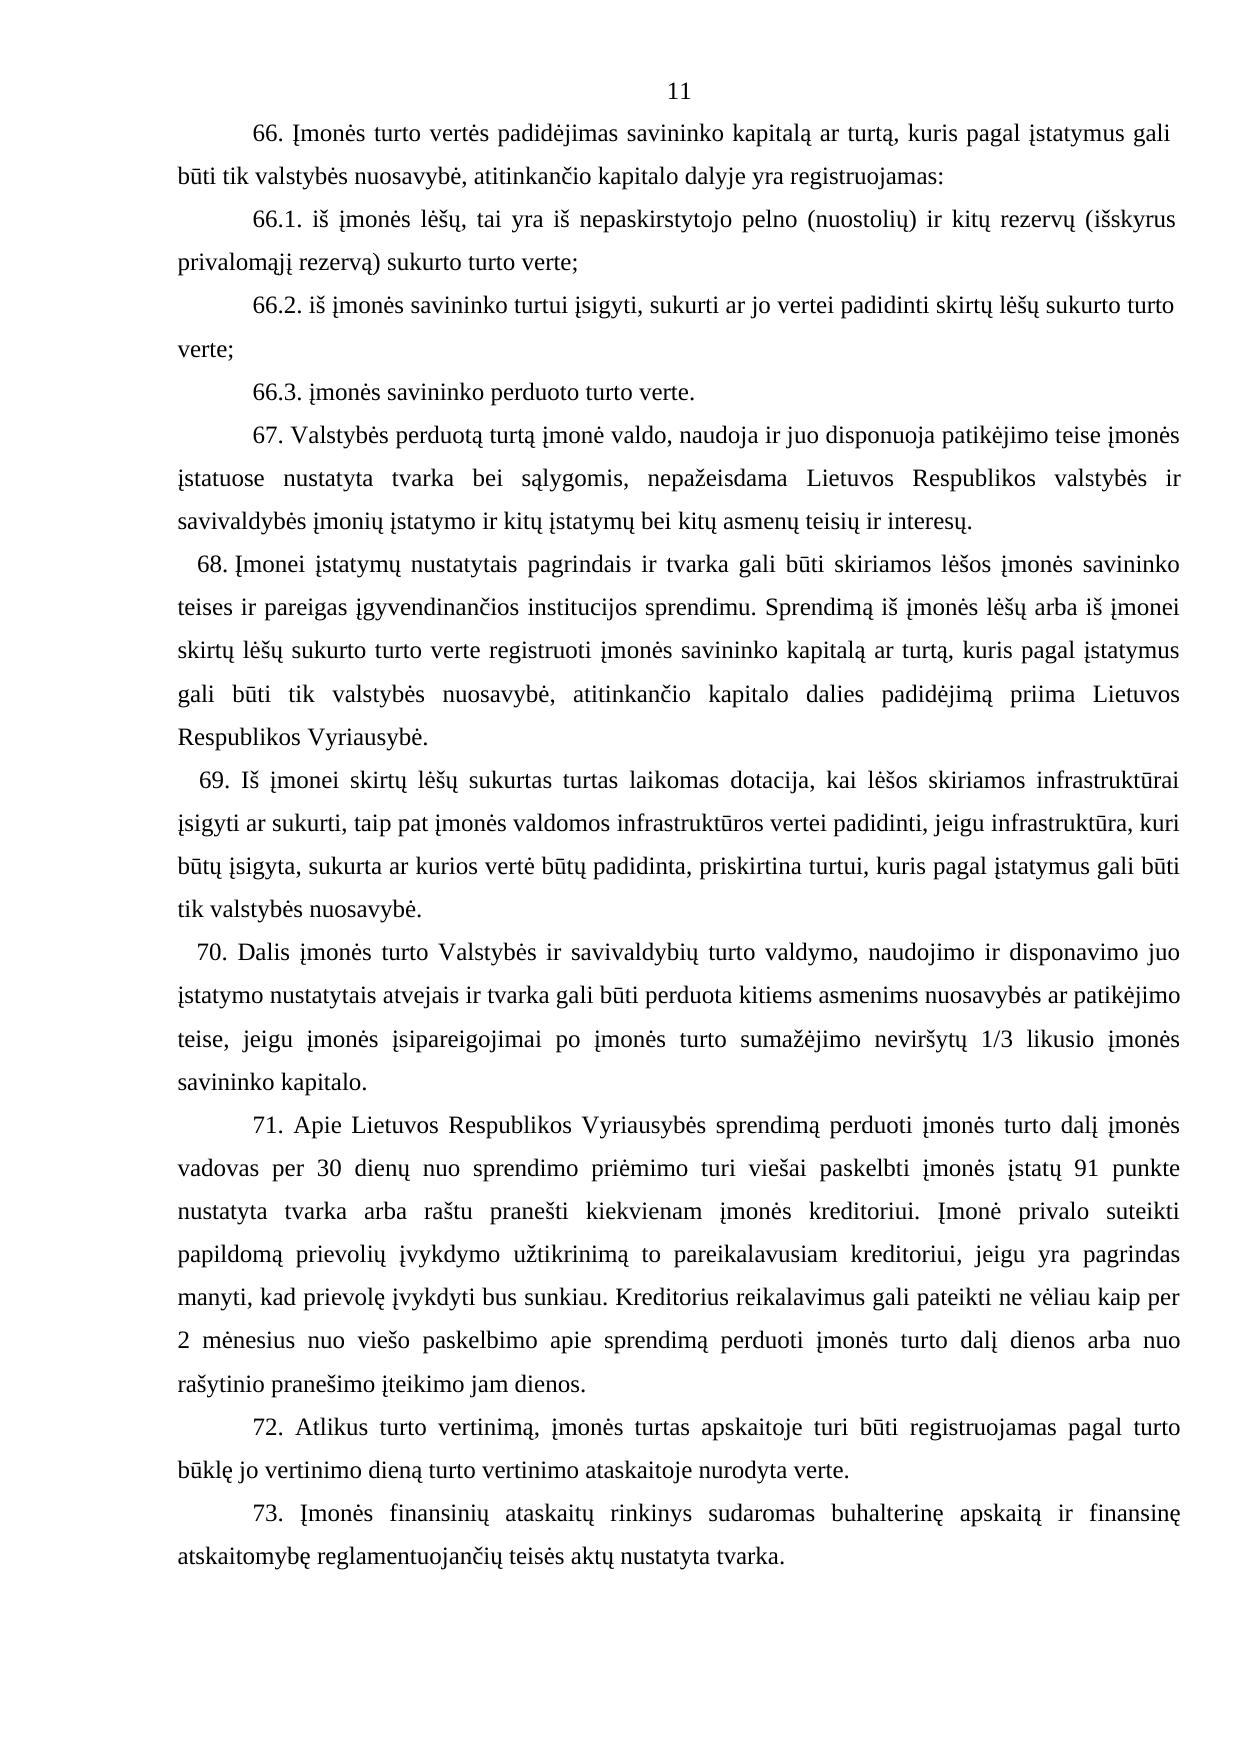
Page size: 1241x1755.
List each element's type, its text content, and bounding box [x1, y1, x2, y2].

text 67. Valstybės perduotą turtą įmonė valdo, naudoja ir juo disponuoja patikėjimo teise įmonės įstatuose nustatyta tvarka bei sąlygomis, nepažeisdama Lietuvos Respublikos valstybės ir savivaldybės įmonių įstatymo ir kitų įstatymų bei kitų asmenų teisių ir interesų. [177, 420, 1181, 535]
text 70. Dalis įmonės turto Valstybės ir savivaldybių turto valdymo, naudojimo ir disponavimo juo įstatymo nustatytais atvejais ir tvarka gali būti perduota kitiems asmenims nuosavybės ar patikėjimo teise, jeigu įmonės įsipareigojimai po įmonės turto sumažėjimo neviršytų 1/3 likusio įmonės savininko kapitalo. [177, 937, 1181, 1096]
text 73. Įmonės finansinių ataskaitų rinkinys sudaromas buhalterinę apskaitą ir finansinę atskaitomybę reglamentuojančių teisės aktų nustatyta tvarka. [177, 1498, 1181, 1570]
text 66. Įmonės turto vertės padidėjimas savininko kapitalą ar turtą, kuris pagal įstatymus gali būti tik valstybės nuosavybė, atitinkančio kapitalo dalyje yra registruojamas: [177, 118, 1172, 190]
text 66.2. iš įmonės savininko turtui įsigyti, sukurti ar jo vertei padidinti skirtų lėšų sukurto turto verte; [177, 291, 1176, 362]
text 69. Iš įmonei skirtų lėšų sukurtas turtas laikomas dotacija, kai lėšos skiriamos infrastruktūrai įsigyti ar sukurti, taip pat įmonės valdomos infrastruktūros vertei padidinti, jeigu infrastruktūra, kuri būtų įsigyta, sukurta ar kurios vertė būtų padidinta, priskirtina turtui, kuris pagal įstatymus gali būti tik valstybės nuosavybė. [177, 765, 1181, 923]
text 66.1. iš įmonės lėšų, tai yra iš nepaskirstytojo pelno (nuostolių) ir kitų rezervų (išskyrus privalomąjį rezervą) sukurto turto verte; [177, 204, 1176, 276]
text 66.3. įmonės savininko perduoto turto verte. [177, 377, 1181, 406]
text 68. Įmonei įstatymų nustatytais pagrindais ir tvarka gali būti skiriamos lėšos įmonės savininko teises ir pareigas įgyvendinančios institucijos sprendimu. Sprendimą iš įmonės lėšų arba iš įmonei skirtų lėšų sukurto turto verte registruoti įmonės savininko kapitalą ar turtą, kuris pagal įstatymus gali būti tik valstybės nuosavybė, atitinkančio kapitalo dalies padidėjimą priima Lietuvos Respublikos Vyriausybė. [177, 549, 1181, 751]
text 71. Apie Lietuvos Respublikos Vyriausybės sprendimą perduoti įmonės turto dalį įmonės vadovas per 30 dienų nuo sprendimo priėmimo turi viešai paskelbti įmonės įstatų 91 punkte nustatyta tvarka arba raštu pranešti kiekvienam įmonės kreditoriui. Įmonė privalo suteikti papildomą prievolių įvykdymo užtikrinimą to pareikalavusiam kreditoriui, jeigu yra pagrindas manyti, kad prievolę įvykdyti bus sunkiau. Kreditorius reikalavimus gali pateikti ne vėliau kaip per 2 mėnesius nuo viešo paskelbimo apie sprendimą perduoti įmonės turto dalį dienos arba nuo rašytinio pranešimo įteikimo jam dienos. [177, 1110, 1181, 1397]
text 72. Atlikus turto vertinimą, įmonės turtas apskaitoje turi būti registruojamas pagal turto būklę jo vertinimo dieną turto vertinimo ataskaitoje nurodyta verte. [177, 1412, 1181, 1484]
